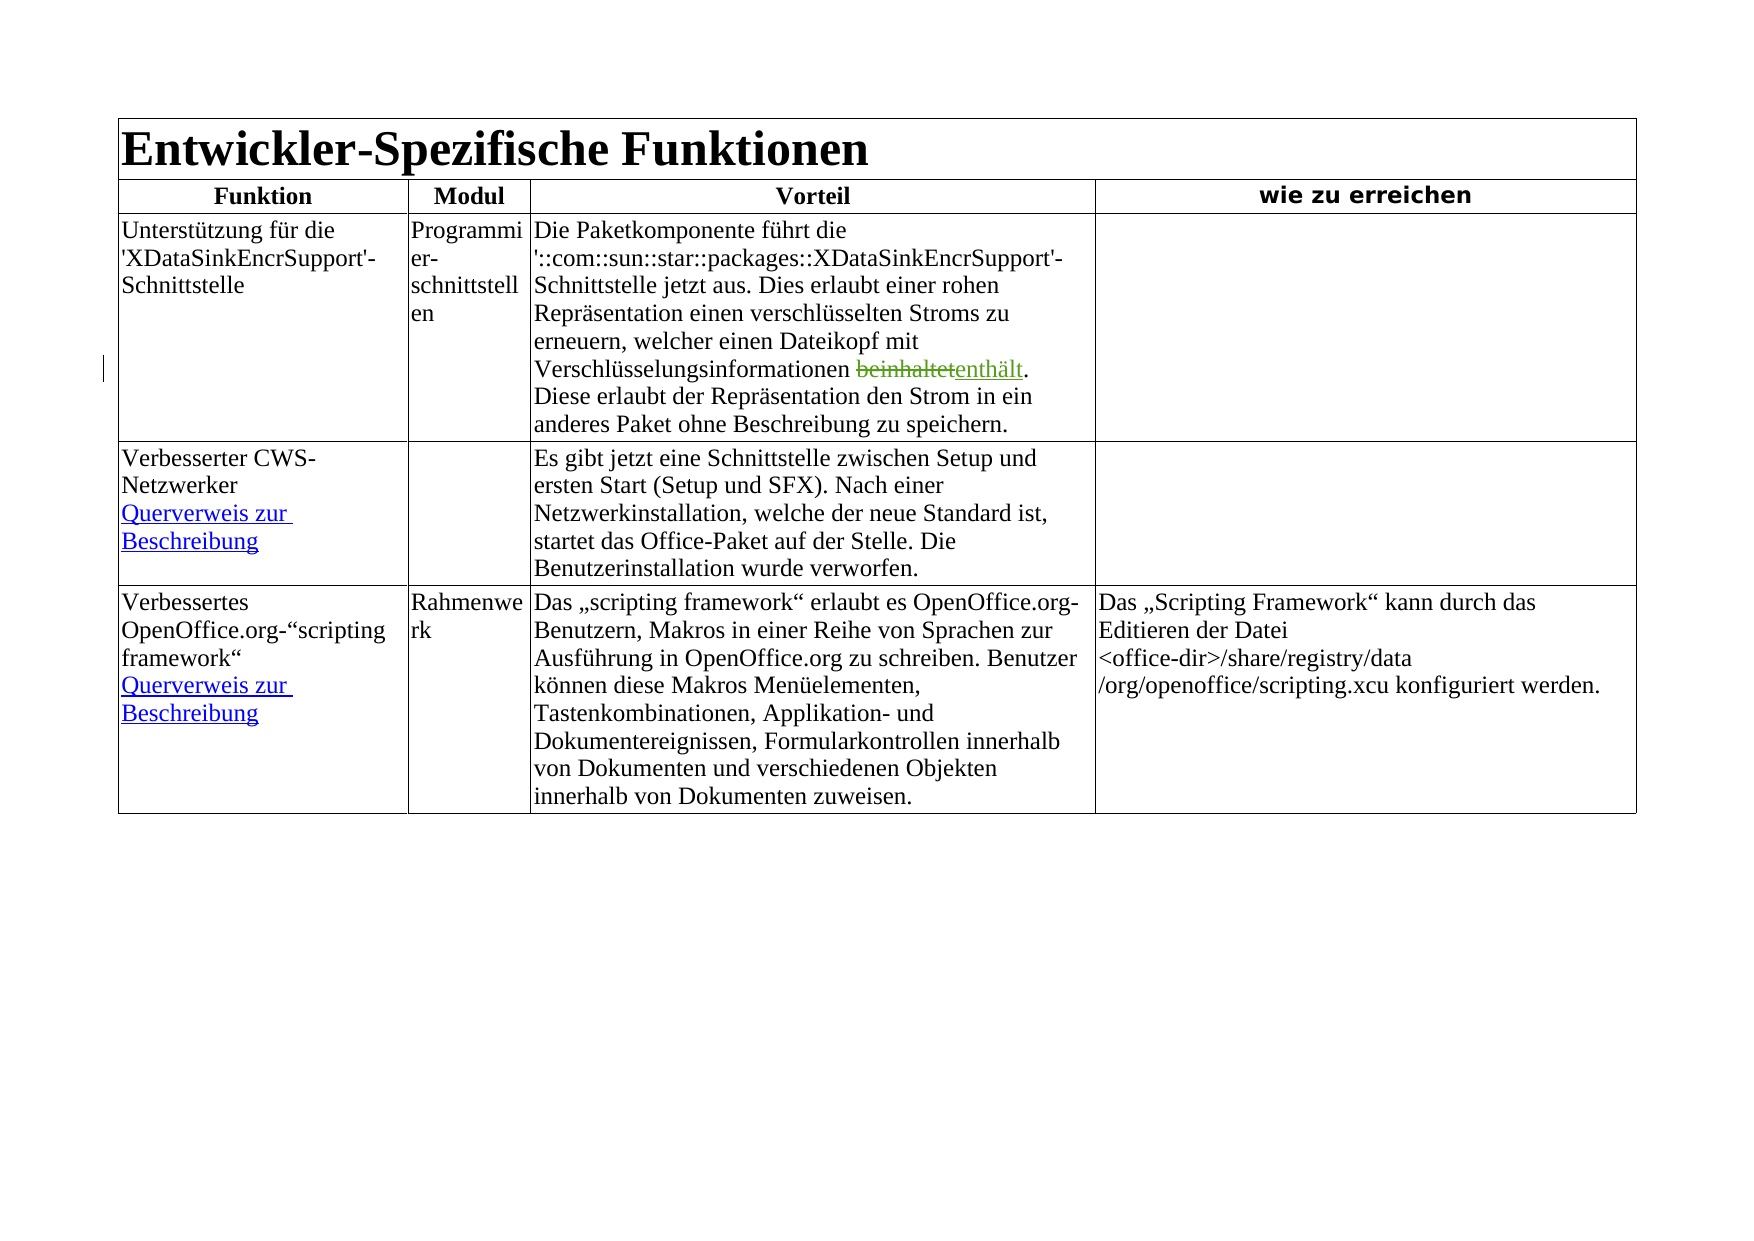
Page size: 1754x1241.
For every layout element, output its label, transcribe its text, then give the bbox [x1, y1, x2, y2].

table_cell Das „Scripting Framework“ kann durch das Editieren der Datei <office-dir>/share/registry/data /org/openoffice/scripting.xcu konfiguriert werden. [1096, 586, 1636, 813]
table_cell Vorteil [531, 180, 1095, 213]
table_cell Funktion [119, 180, 407, 213]
table_cell Verbessertes OpenOffice.org-“scripting framework“ Querverweis zur Beschreibung [119, 586, 407, 813]
table_cell Die Paketkomponente führt die '::com::sun::star::packages::XDataSinkEncrSupport'-Schnittstelle jetzt aus. Dies erlaubt einer rohen Repräsentation einen verschlüsselten Stroms zu erneuern, welcher einen Dateikopf mit Verschlüsselungsinformationen enthält. Diese erlaubt der Repräsentation den Strom in ein anderes Paket ohne Beschreibung zu speichern. [531, 214, 1095, 441]
table_cell wie zu erreichen [1096, 180, 1636, 213]
table_cell Rahmenwerk [409, 586, 530, 813]
table_cell Modul [409, 180, 530, 213]
table_cell Verbesserter CWS-Netzwerker Querverweis zur Beschreibung [119, 442, 407, 585]
table_cell [1096, 214, 1636, 441]
table_cell Programmier­schnittstellen [409, 214, 530, 441]
table_cell [409, 442, 530, 585]
table_cell Unterstützung für die 'XDataSinkEncrSupport'-Schnittstelle [119, 214, 407, 441]
table_cell Das „scripting framework“ erlaubt es OpenOffice.org-Benutzern, Makros in einer Reihe von Sprachen zur Ausführung in OpenOffice.org zu schreiben. Benutzer können diese Makros Menüelementen, Tastenkombinationen, Applikation- und Dokumentereignissen, Formularkontrollen innerhalb von Dokumenten und verschiedenen Objekten innerhalb von Dokumenten zuweisen. [531, 586, 1095, 813]
table_cell Es gibt jetzt eine Schnittstelle zwischen Setup und ersten Start (Setup und SFX). Nach einer Netzwerkinstallation, welche der neue Standard ist, startet das Office-Paket auf der Stelle. Die Benutzerinstallation wurde verworfen. [531, 442, 1095, 585]
table_header Entwickler-Spezifische Funktionen [119, 119, 1636, 179]
table_cell [1096, 442, 1636, 585]
